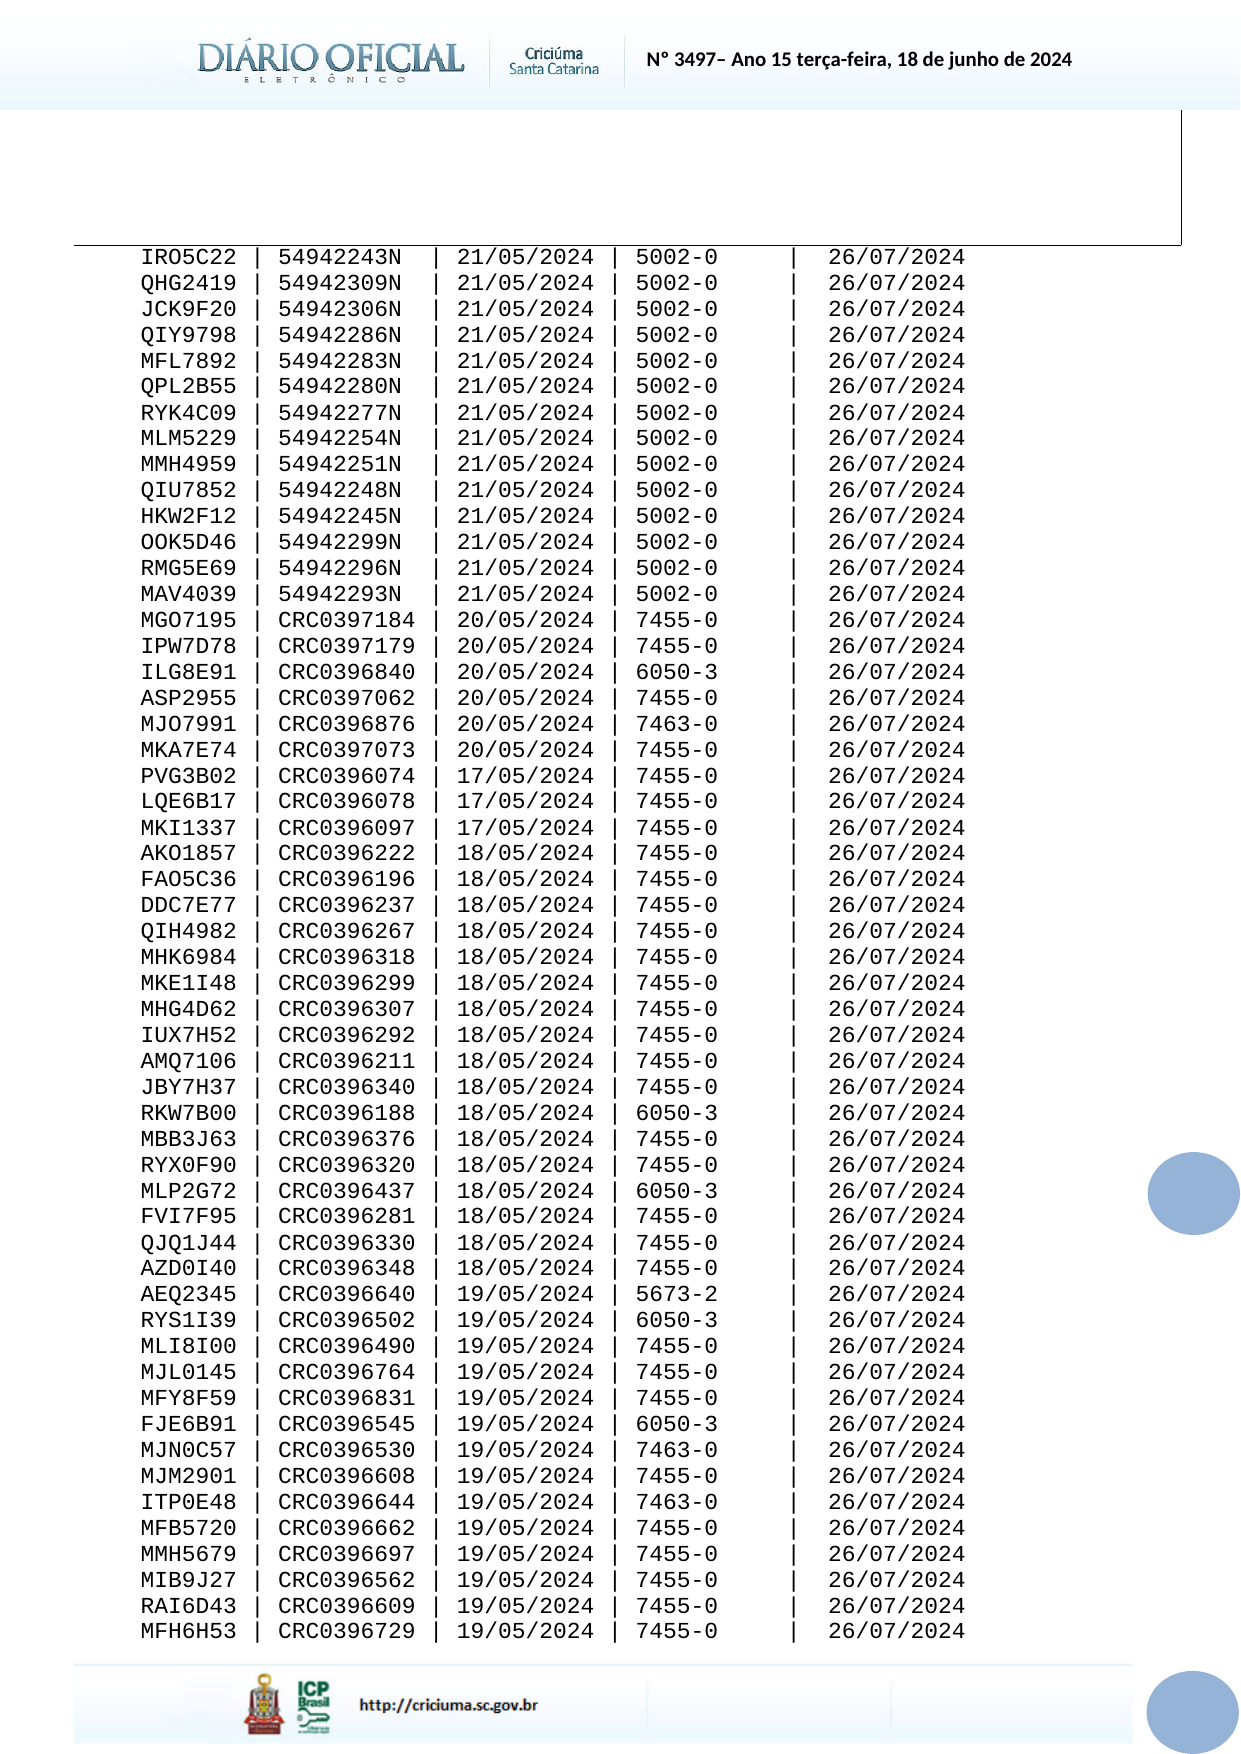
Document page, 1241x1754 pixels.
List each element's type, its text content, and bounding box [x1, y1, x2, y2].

text QIH4982 | CRC0396267 | 18/05/2024 | 7455-0 | 26/07/2024 [44, 919, 1181, 946]
text RKW7B00 | CRC0396188 | 18/05/2024 | 6050-3 | 26/07/2024 [44, 1101, 1181, 1127]
text MJL0145 | CRC0396764 | 19/05/2024 | 7455-0 | 26/07/2024 [44, 1361, 1181, 1386]
text MJN0C57 | CRC0396530 | 19/05/2024 | 7463-0 | 26/07/2024 [44, 1438, 1181, 1464]
text RAI6D43 | CRC0396609 | 19/05/2024 | 7455-0 | 26/07/2024 [44, 1594, 1181, 1620]
text LQE6B17 | CRC0396078 | 17/05/2024 | 7455-0 | 26/07/2024 [44, 790, 1181, 816]
text AEQ2345 | CRC0396640 | 19/05/2024 | 5673-2 | 26/07/2024 [44, 1283, 1181, 1309]
text MBB3J63 | CRC0396376 | 18/05/2024 | 7455-0 | 26/07/2024 [44, 1127, 1181, 1153]
text RMG5E69 | 54942296N | 21/05/2024 | 5002-0 | 26/07/2024 [44, 556, 1181, 582]
text MFY8F59 | CRC0396831 | 19/05/2024 | 7455-0 | 26/07/2024 [44, 1386, 1181, 1412]
text QIY9798 | 54942286N | 21/05/2024 | 5002-0 | 26/07/2024 [44, 323, 1181, 349]
text FAO5C36 | CRC0396196 | 18/05/2024 | 7455-0 | 26/07/2024 [44, 868, 1181, 894]
text MAV4039 | 54942293N | 21/05/2024 | 5002-0 | 26/07/2024 [44, 582, 1181, 608]
text PVG3B02 | CRC0396074 | 17/05/2024 | 7455-0 | 26/07/2024 [44, 764, 1181, 790]
text AKO1857 | CRC0396222 | 18/05/2024 | 7455-0 | 26/07/2024 [44, 842, 1181, 868]
text RYX0F90 | CRC0396320 | 18/05/2024 | 7455-0 | 26/07/2024 [44, 1153, 1180, 1179]
text AZD0I40 | CRC0396348 | 18/05/2024 | 7455-0 | 26/07/2024 [44, 1257, 1181, 1283]
text HKW2F12 | 54942245N | 21/05/2024 | 5002-0 | 26/07/2024 [44, 504, 1181, 531]
text MJM2901 | CRC0396608 | 19/05/2024 | 7455-0 | 26/07/2024 [44, 1464, 1181, 1490]
text MLM5229 | 54942254N | 21/05/2024 | 5002-0 | 26/07/2024 [44, 427, 1181, 453]
text MKI1337 | CRC0396097 | 17/05/2024 | 7455-0 | 26/07/2024 [44, 816, 1181, 842]
text IUX7H52 | CRC0396292 | 18/05/2024 | 7455-0 | 26/07/2024 [44, 1023, 1181, 1049]
text MHK6984 | CRC0396318 | 18/05/2024 | 7455-0 | 26/07/2024 [44, 946, 1181, 971]
text MFH6H53 | CRC0396729 | 19/05/2024 | 7455-0 | 26/07/2024 [44, 1620, 1181, 1646]
text QPL2B55 | 54942280N | 21/05/2024 | 5002-0 | 26/07/2024 [44, 375, 1181, 401]
text JBY7H37 | CRC0396340 | 18/05/2024 | 7455-0 | 26/07/2024 [44, 1075, 1181, 1101]
text ILG8E91 | CRC0396840 | 20/05/2024 | 6050-3 | 26/07/2024 [44, 660, 1181, 686]
text MLP2G72 | CRC0396437 | 18/05/2024 | 6050-3 | 26/07/2024 [44, 1179, 1150, 1205]
text AMQ7106 | CRC0396211 | 18/05/2024 | 7455-0 | 26/07/2024 [44, 1049, 1181, 1075]
text IRO5C22 | 54942243N | 21/05/2024 | 5002-0 | 26/07/2024 [44, 245, 1181, 271]
text QIU7852 | 54942248N | 21/05/2024 | 5002-0 | 26/07/2024 [44, 479, 1181, 504]
text MHG4D62 | CRC0396307 | 18/05/2024 | 7455-0 | 26/07/2024 [44, 997, 1181, 1023]
text RYK4C09 | 54942277N | 21/05/2024 | 5002-0 | 26/07/2024 [44, 401, 1181, 427]
text MJO7991 | CRC0396876 | 20/05/2024 | 7463-0 | 26/07/2024 [44, 712, 1181, 738]
text MKA7E74 | CRC0397073 | 20/05/2024 | 7455-0 | 26/07/2024 [44, 738, 1181, 764]
text RYS1I39 | CRC0396502 | 19/05/2024 | 6050-3 | 26/07/2024 [44, 1309, 1181, 1334]
text JCK9F20 | 54942306N | 21/05/2024 | 5002-0 | 26/07/2024 [44, 297, 1181, 323]
text MLI8I00 | CRC0396490 | 19/05/2024 | 7455-0 | 26/07/2024 [44, 1334, 1181, 1361]
text FJE6B91 | CRC0396545 | 19/05/2024 | 6050-3 | 26/07/2024 [44, 1412, 1181, 1438]
text MFB5720 | CRC0396662 | 19/05/2024 | 7455-0 | 26/07/2024 [44, 1516, 1181, 1542]
text QJQ1J44 | CRC0396330 | 18/05/2024 | 7455-0 | 26/07/2024 [44, 1231, 1181, 1257]
text IPW7D78 | CRC0397179 | 20/05/2024 | 7455-0 | 26/07/2024 [44, 634, 1181, 660]
text QHG2419 | 54942309N | 21/05/2024 | 5002-0 | 26/07/2024 [44, 271, 1181, 297]
text MFL7892 | 54942283N | 21/05/2024 | 5002-0 | 26/07/2024 [44, 349, 1181, 375]
text MGO7195 | CRC0397184 | 20/05/2024 | 7455-0 | 26/07/2024 [44, 608, 1181, 634]
text OOK5D46 | 54942299N | 21/05/2024 | 5002-0 | 26/07/2024 [44, 531, 1181, 556]
text MMH5679 | CRC0396697 | 19/05/2024 | 7455-0 | 26/07/2024 [44, 1542, 1181, 1568]
text MKE1I48 | CRC0396299 | 18/05/2024 | 7455-0 | 26/07/2024 [44, 971, 1181, 997]
text FVI7F95 | CRC0396281 | 18/05/2024 | 7455-0 | 26/07/2024 [44, 1205, 1171, 1231]
text MIB9J27 | CRC0396562 | 19/05/2024 | 7455-0 | 26/07/2024 [44, 1568, 1181, 1594]
text DDC7E77 | CRC0396237 | 18/05/2024 | 7455-0 | 26/07/2024 [44, 894, 1181, 919]
text ITP0E48 | CRC0396644 | 19/05/2024 | 7463-0 | 26/07/2024 [44, 1490, 1181, 1516]
text MMH4959 | 54942251N | 21/05/2024 | 5002-0 | 26/07/2024 [44, 453, 1181, 479]
text ASP2955 | CRC0397062 | 20/05/2024 | 7455-0 | 26/07/2024 [44, 686, 1181, 712]
